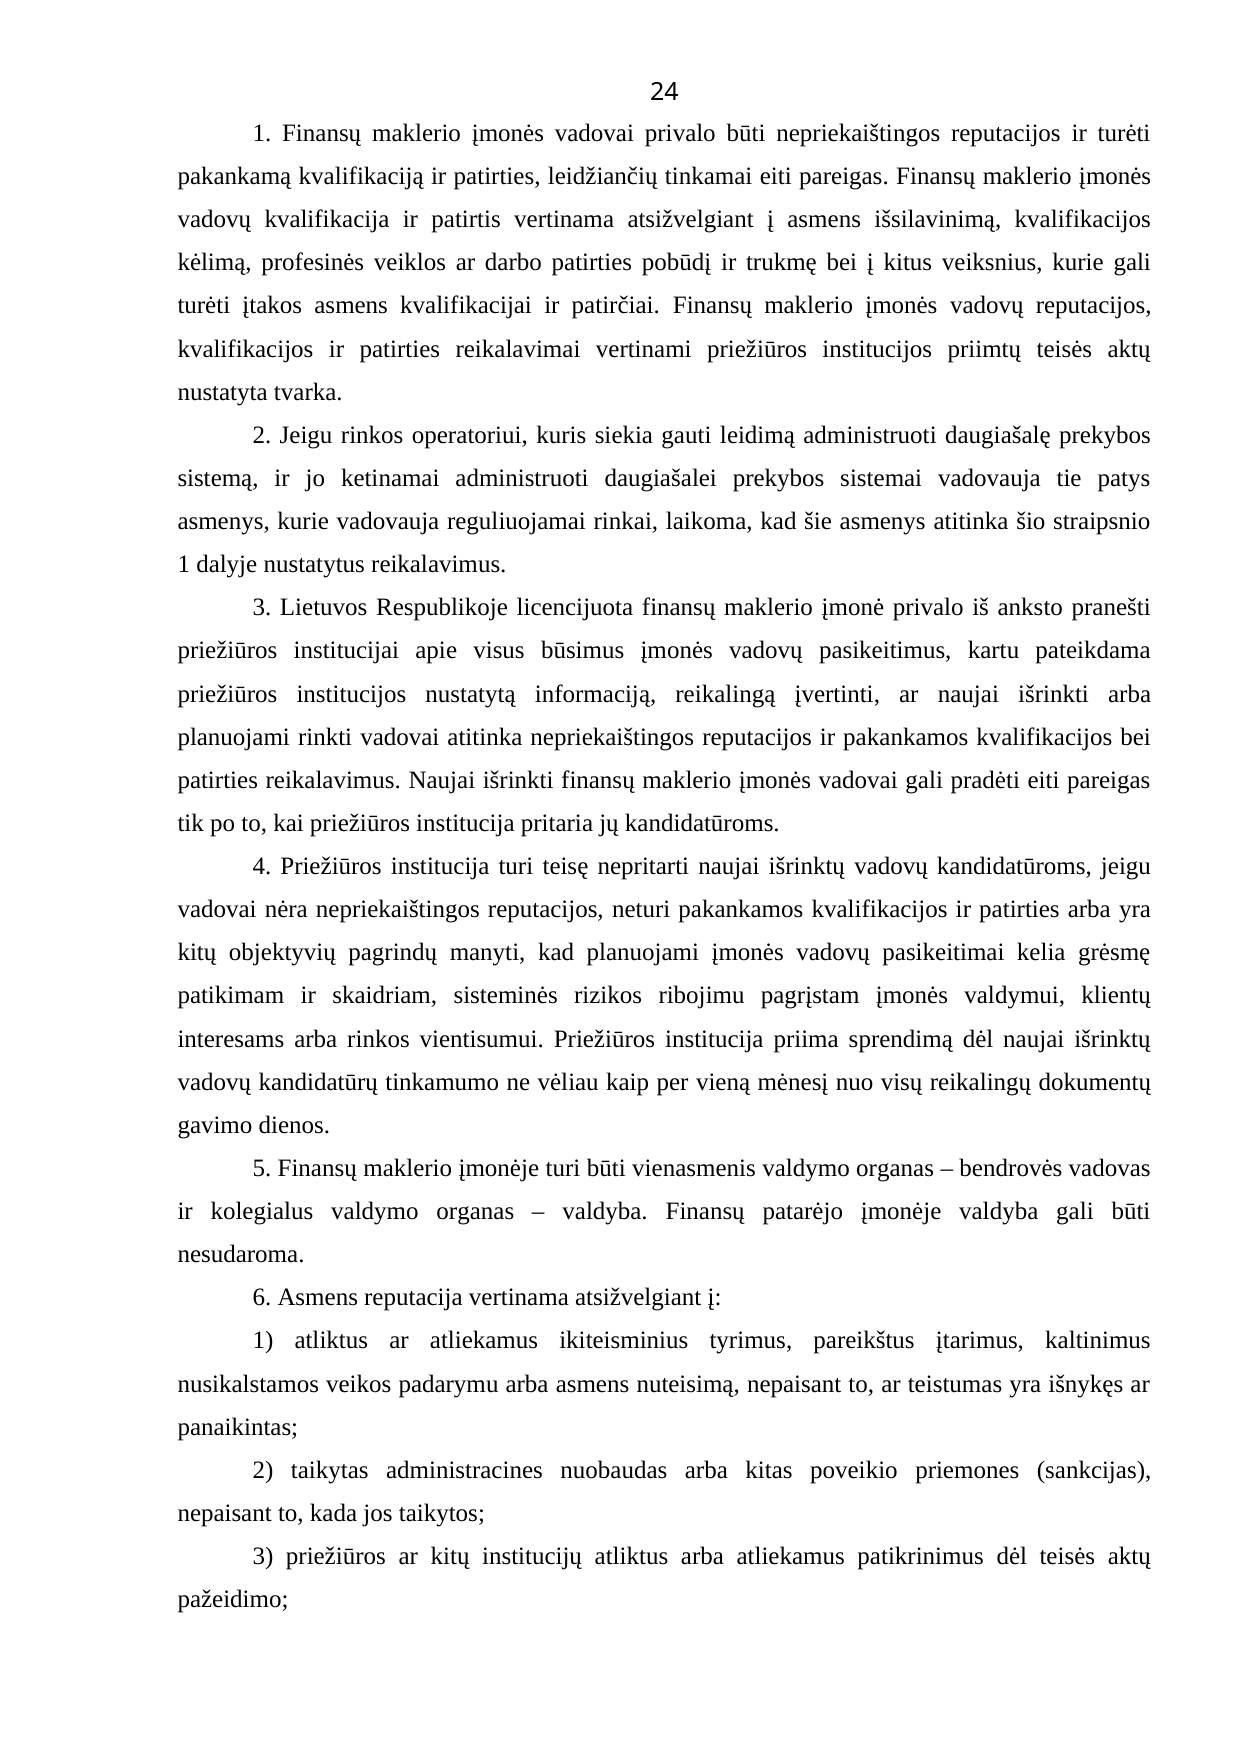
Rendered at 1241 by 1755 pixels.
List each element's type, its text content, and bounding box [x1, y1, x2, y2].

text 3. Lietuvos Respublikoje licencijuota finansų maklerio įmonė privalo iš anksto pranešti priežiūros institucijai apie visus būsimus įmonės vadovų pasikeitimus, kartu pateikdama priežiūros institucijos nustatytą informaciją, reikalingą įvertinti, ar naujai išrinkti arba planuojami rinkti vadovai atitinka nepriekaištingos reputacijos ir pakankamos kvalifikacijos bei patirties reikalavimus. Naujai išrinkti finansų maklerio įmonės vadovai gali pradėti eiti pareigas tik po to, kai priežiūros institucija pritaria jų kandidatūroms. [177, 592, 1152, 837]
text 1. Finansų maklerio įmonės vadovai privalo būti nepriekaištingos reputacijos ir turėti pakankamą kvalifikaciją ir patirties, leidžiančių tinkamai eiti pareigas. Finansų maklerio įmonės vadovų kvalifikacija ir patirtis vertinama atsižvelgiant į asmens išsilavinimą, kvalifikacijos kėlimą, profesinės veiklos ar darbo patirties pobūdį ir trukmę bei į kitus veiksnius, kurie gali turėti įtakos asmens kvalifikacijai ir patirčiai. Finansų maklerio įmonės vadovų reputacijos, kvalifikacijos ir patirties reikalavimai vertinami priežiūros institucijos priimtų teisės aktų nustatyta tvarka. [177, 118, 1152, 406]
text 3) priežiūros ar kitų institucijų atliktus arba atliekamus patikrinimus dėl teisės aktų pažeidimo; [177, 1541, 1152, 1613]
text 2) taikytas administracines nuobaudas arba kitas poveikio priemones (sankcijas), nepaisant to, kada jos taikytos; [177, 1455, 1152, 1527]
text 4. Priežiūros institucija turi teisę nepritarti naujai išrinktų vadovų kandidatūroms, jeigu vadovai nėra nepriekaištingos reputacijos, neturi pakankamos kvalifikacijos ir patirties arba yra kitų objektyvių pagrindų manyti, kad planuojami įmonės vadovų pasikeitimai kelia grėsmę patikimam ir skaidriam, sisteminės rizikos ribojimu pagrįstam įmonės valdymui, klientų interesams arba rinkos vientisumui. Priežiūros institucija priima sprendimą dėl naujai išrinktų vadovų kandidatūrų tinkamumo ne vėliau kaip per vieną mėnesį nuo visų reikalingų dokumentų gavimo dienos. [177, 851, 1152, 1139]
text 5. Finansų maklerio įmonėje turi būti vienasmenis valdymo organas – bendrovės vadovas ir kolegialus valdymo organas – valdyba. Finansų patarėjo įmonėje valdyba gali būti nesudaroma. [177, 1153, 1152, 1268]
text 6. Asmens reputacija vertinama atsižvelgiant į: [177, 1282, 1152, 1311]
text 2. Jeigu rinkos operatoriui, kuris siekia gauti leidimą administruoti daugiašalę prekybos sistemą, ir jo ketinamai administruoti daugiašalei prekybos sistemai vadovauja tie patys asmenys, kurie vadovauja reguliuojamai rinkai, laikoma, kad šie asmenys atitinka šio straipsnio 1 dalyje nustatytus reikalavimus. [177, 420, 1152, 578]
text 1) atliktus ar atliekamus ikiteisminius tyrimus, pareikštus įtarimus, kaltinimus nusikalstamos veikos padarymu arba asmens nuteisimą, nepaisant to, ar teistumas yra išnykęs ar panaikintas; [177, 1326, 1152, 1441]
